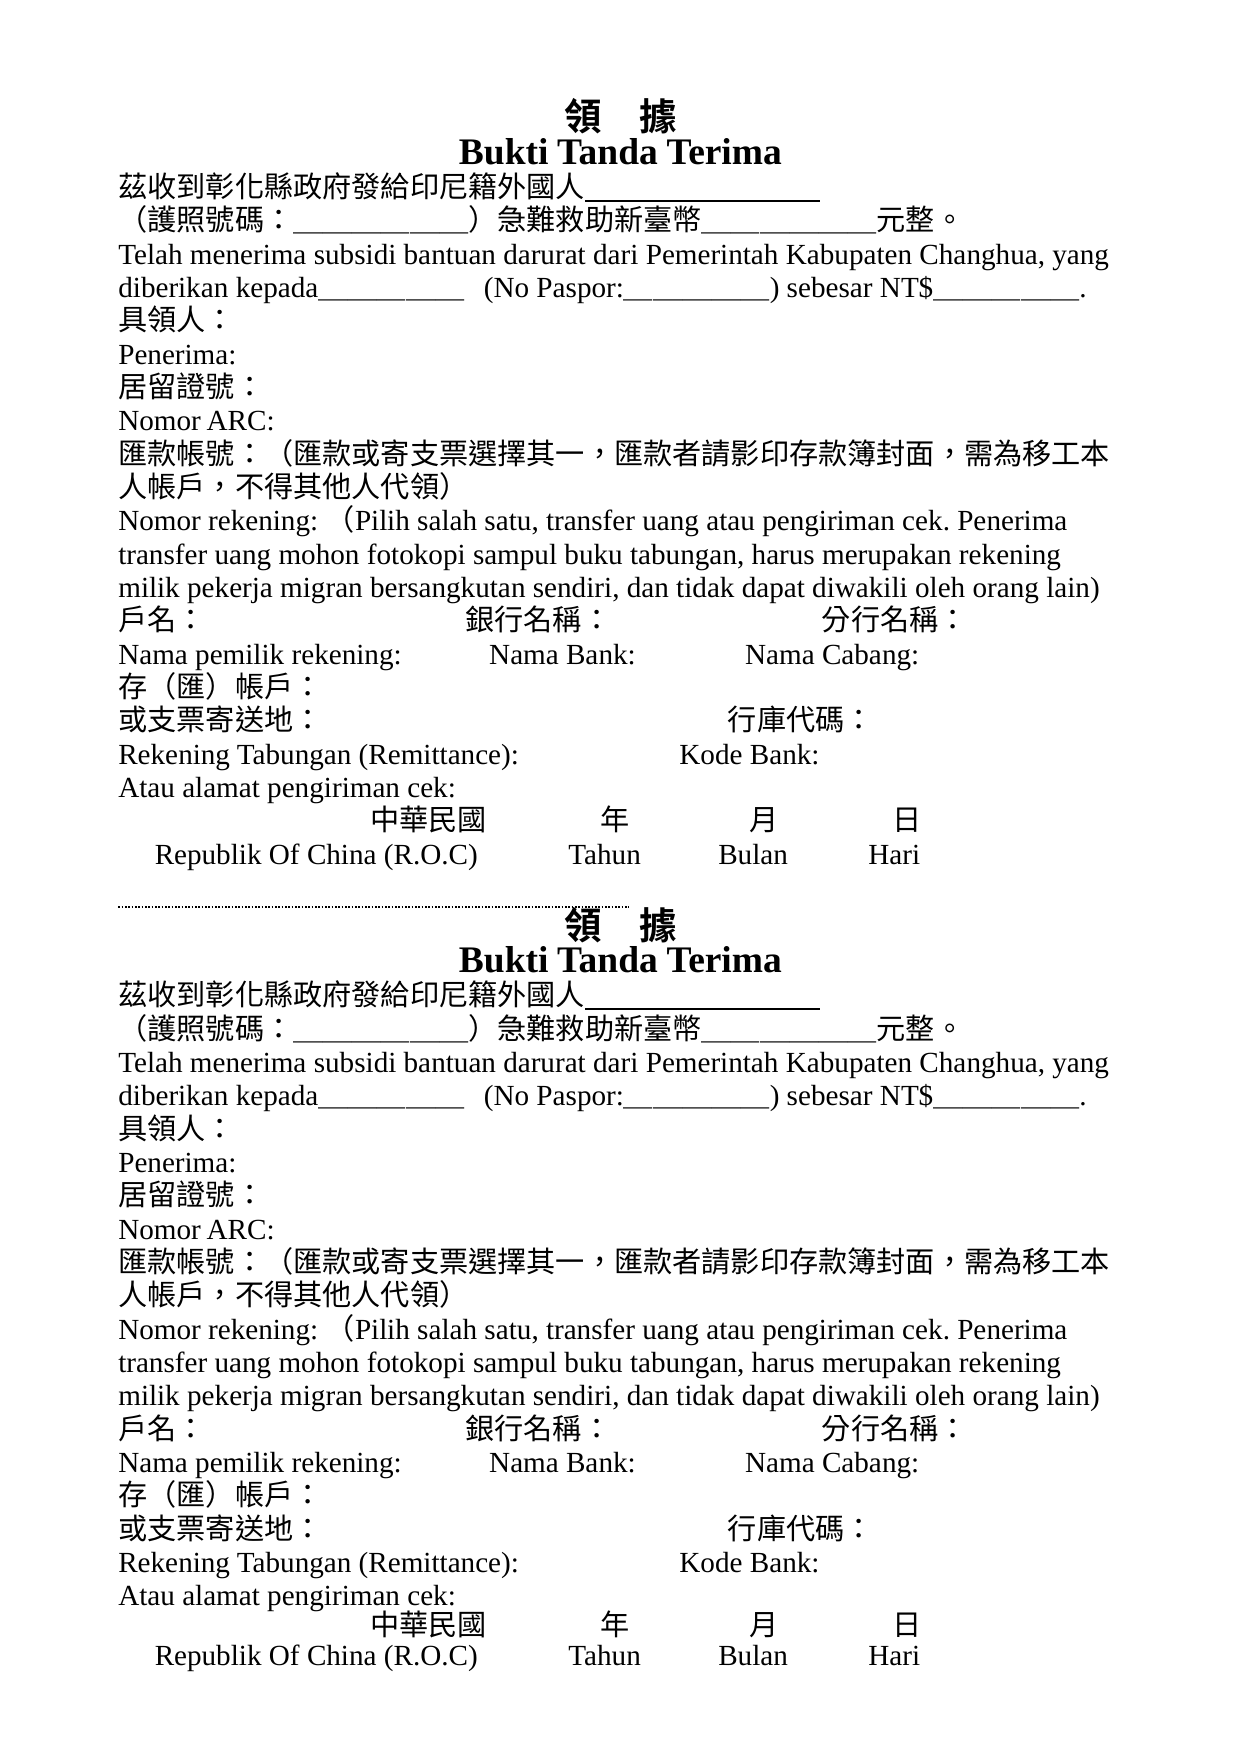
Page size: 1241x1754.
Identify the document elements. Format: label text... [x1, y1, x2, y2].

text 人帳戶，不得其他人代領） [118, 1279, 1122, 1312]
text Bukti Tanda Terima [118, 946, 1122, 979]
text 茲收到彰化縣政府發給印尼籍外國人 [118, 979, 1122, 1012]
text Nomor ARC: [118, 1212, 1122, 1246]
text Nomor ARC: [118, 404, 1122, 437]
text Republik Of China (R.O.C) Tahun Bulan Hari [118, 837, 1122, 871]
text Penerima: [118, 337, 1122, 371]
text Republik Of China (R.O.C) Tahun Bulan Hari [118, 1642, 1122, 1671]
text Rekening Tabungan (Remittance): Kode Bank: [118, 1546, 1122, 1579]
text Rekening Tabungan (Remittance): Kode Bank: [118, 737, 1122, 771]
text Nama pemilik rekening: Nama Bank: Nama Cabang: [118, 637, 1122, 671]
text 茲收到彰化縣政府發給印尼籍外國人 [118, 171, 1122, 204]
text 戶名： 銀行名稱： 分行名稱： [118, 604, 1122, 637]
text 具領人： [118, 304, 1122, 337]
text 匯款帳號：（匯款或寄支票選擇其一，匯款者請影印存款簿封面，需為移工本 [118, 1246, 1122, 1279]
text Atau alamat pengiriman cek: [118, 1579, 1122, 1612]
text 或支票寄送地： 行庫代碼： [118, 704, 1122, 737]
text 領 據 [118, 104, 1122, 137]
text 存（匯）帳戶： [118, 671, 1122, 704]
text 具領人： [118, 1112, 1122, 1146]
text 人帳戶，不得其他人代領） [118, 471, 1122, 504]
text 領 據 [118, 912, 1122, 946]
text Telah menerima subsidi bantuan darurat dari Pemerintah Kabupaten Changhua, yang diberikan kepada＿＿＿＿＿ (No Paspor:＿＿＿＿＿) sebesar NT$＿＿＿＿＿. [118, 237, 1122, 304]
text （護照號碼：＿＿＿＿＿＿）急難救助新臺幣＿＿＿＿＿＿元整。 [118, 1012, 1122, 1046]
text 居留證號： [118, 1179, 1122, 1212]
text Nomor rekening: （Pilih salah satu, transfer uang atau pengiriman cek. Penerima transfer uang mohon fotokopi sampul buku tabungan, harus merupakan rekening milik pekerja migran bersangkutan sendiri, dan tidak dapat diwakili oleh orang lain) [118, 1312, 1122, 1412]
text 居留證號： [118, 371, 1122, 404]
text Penerima: [118, 1146, 1122, 1179]
text Atau alamat pengiriman cek: [118, 771, 1122, 804]
text 中華民國 年 月 日 [118, 804, 1122, 837]
text Nama pemilik rekening: Nama Bank: Nama Cabang: [118, 1446, 1122, 1479]
text 戶名： 銀行名稱： 分行名稱： [118, 1412, 1122, 1446]
text 中華民國 年 月 日 [118, 1612, 1122, 1642]
text 或支票寄送地： 行庫代碼： [118, 1512, 1122, 1546]
text Telah menerima subsidi bantuan darurat dari Pemerintah Kabupaten Changhua, yang diberikan kepada＿＿＿＿＿ (No Paspor:＿＿＿＿＿) sebesar NT$＿＿＿＿＿. [118, 1046, 1122, 1112]
text 存（匯）帳戶： [118, 1479, 1122, 1512]
text 匯款帳號：（匯款或寄支票選擇其一，匯款者請影印存款簿封面，需為移工本 [118, 437, 1122, 471]
text （護照號碼：＿＿＿＿＿＿）急難救助新臺幣＿＿＿＿＿＿元整。 [118, 204, 1122, 237]
text Nomor rekening: （Pilih salah satu, transfer uang atau pengiriman cek. Penerima transfer uang mohon fotokopi sampul buku tabungan, harus merupakan rekening milik pekerja migran bersangkutan sendiri, dan tidak dapat diwakili oleh orang lain) [118, 504, 1122, 604]
text Bukti Tanda Terima [118, 137, 1122, 171]
